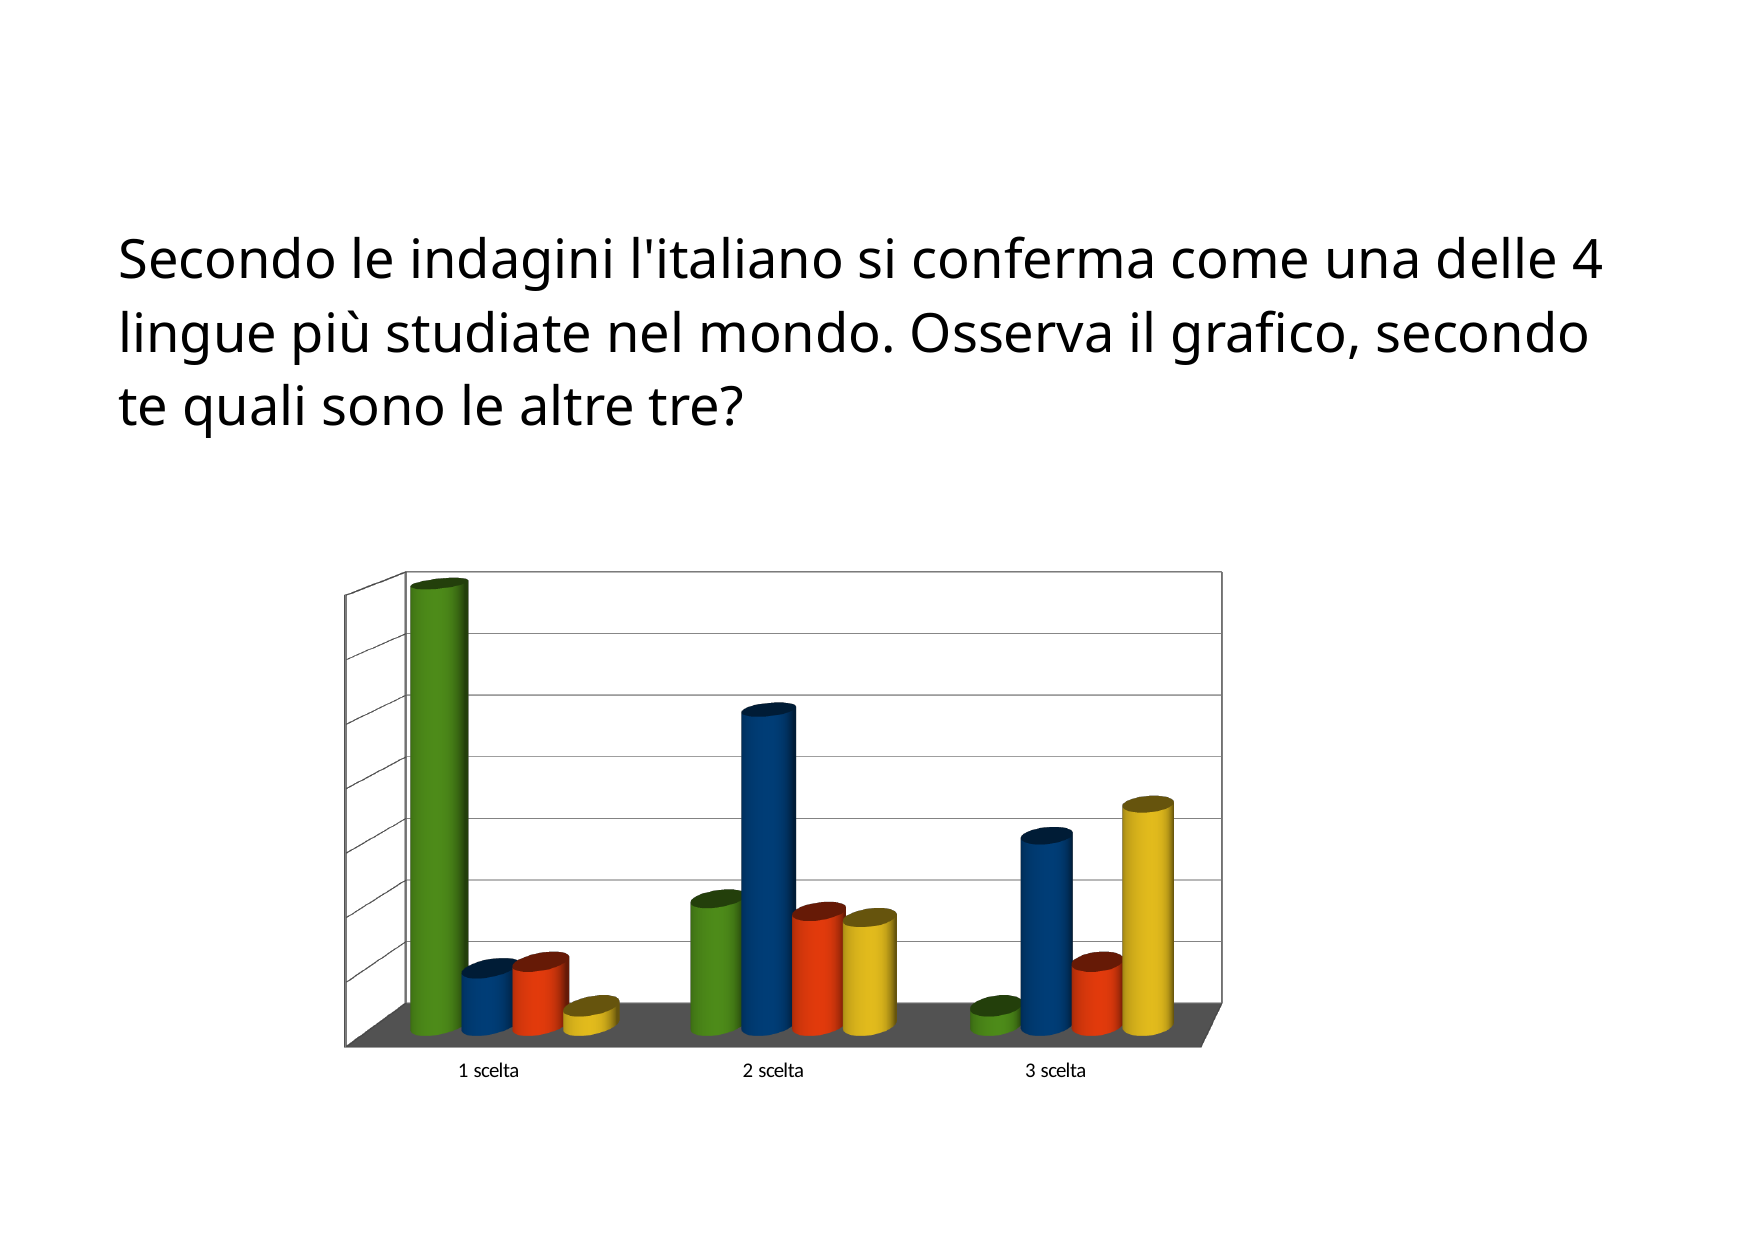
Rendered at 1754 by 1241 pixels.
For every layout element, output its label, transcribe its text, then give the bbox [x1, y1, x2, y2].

text Secondo le indagini l'italiano si conferma come una delle 4 lingue più studiate nel mondo. Osserva il grafico, secondo te quali sono le altre tre? [118, 220, 1636, 442]
